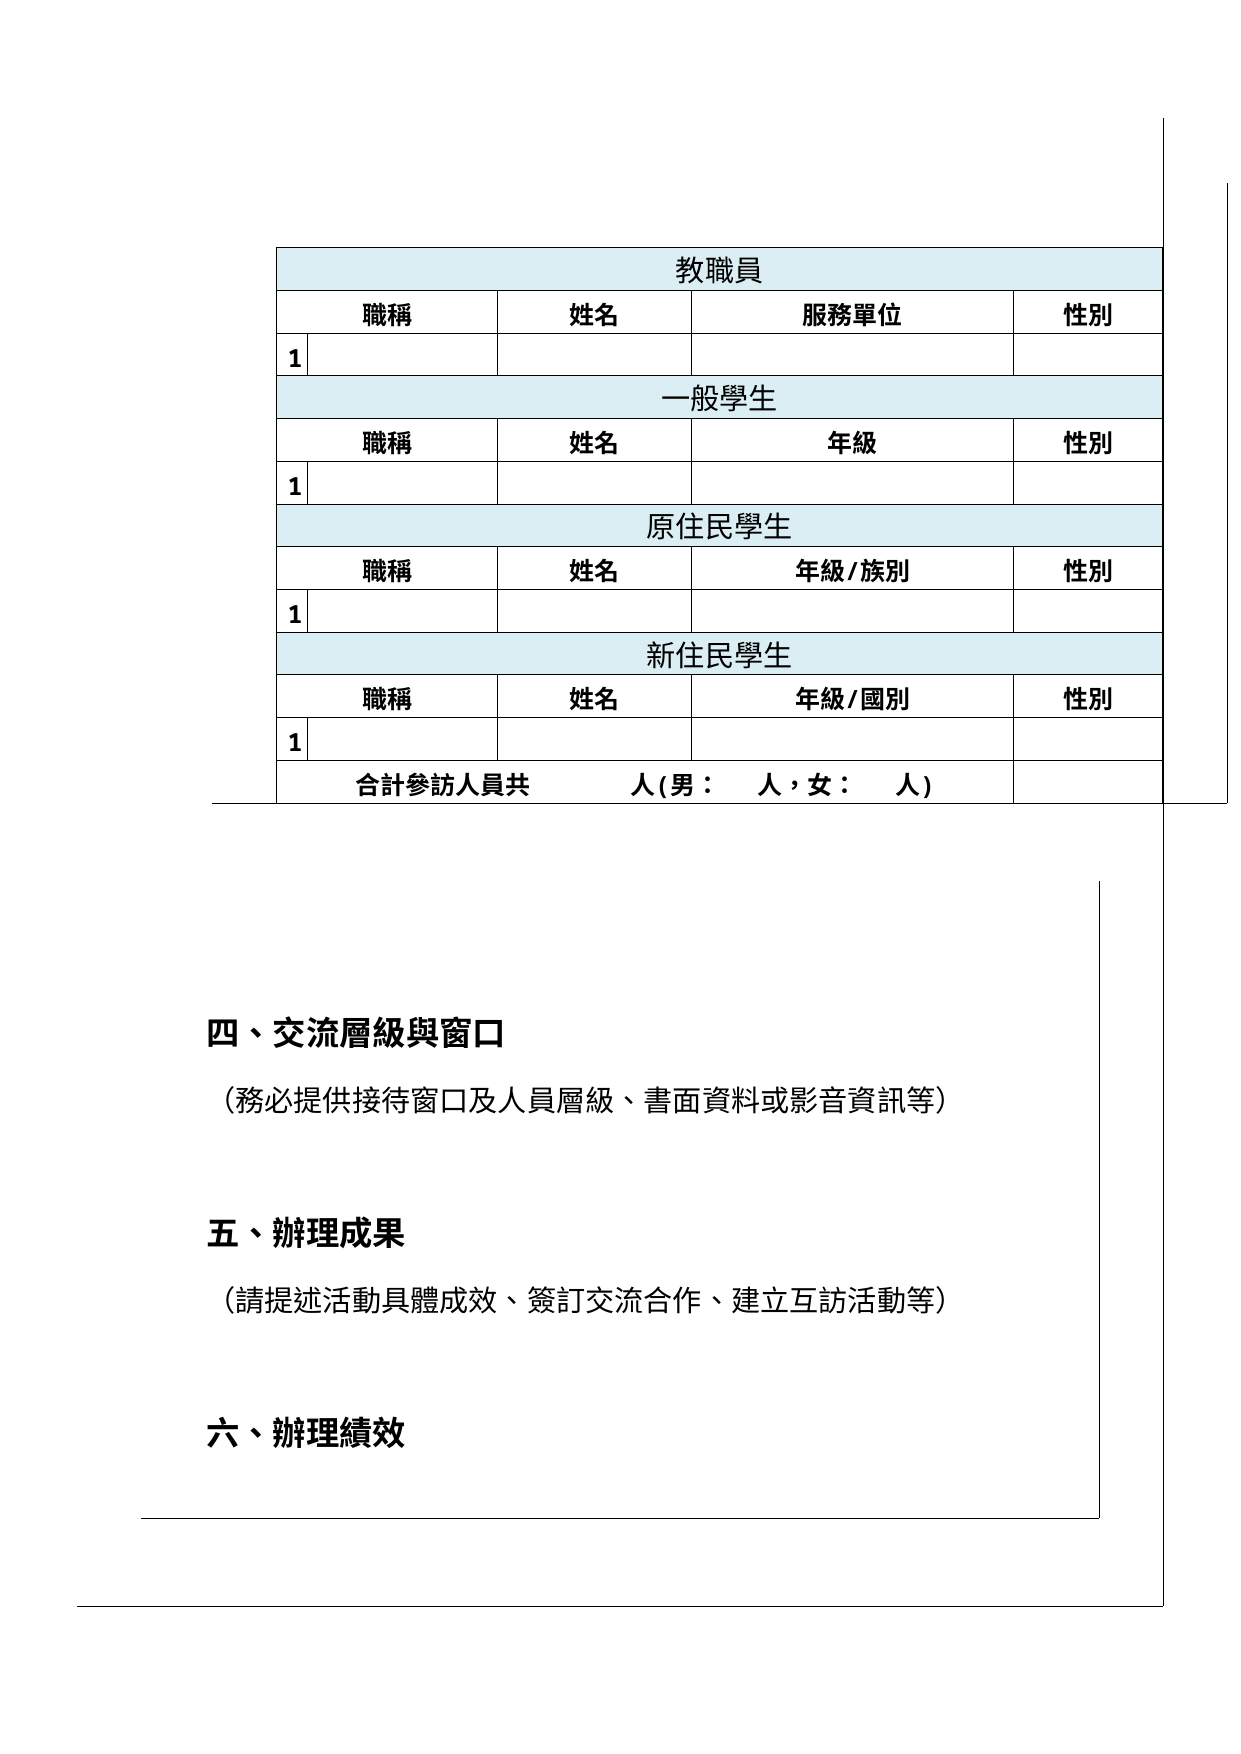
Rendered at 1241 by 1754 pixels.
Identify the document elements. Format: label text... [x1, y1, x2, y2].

table_cell [308, 718, 497, 760]
table_cell 新住民學生 [277, 633, 1162, 674]
table_cell 1 [277, 334, 307, 375]
table_cell 姓名 [498, 419, 691, 461]
table_cell [1014, 590, 1162, 632]
table_cell [308, 590, 497, 632]
table_cell 一般學生 [277, 376, 1162, 418]
table_cell [498, 590, 691, 632]
table_cell 職稱 [277, 675, 497, 717]
table_cell [498, 718, 691, 760]
table_cell [1014, 334, 1162, 375]
table_cell 性別 [1014, 547, 1162, 589]
table_cell [498, 462, 691, 503]
table_cell [1014, 761, 1162, 802]
text 五、辦理成果 [141, 1147, 1099, 1214]
table_cell [692, 334, 1013, 375]
table_cell [1014, 718, 1162, 760]
table_cell 原住民學生 [277, 505, 1162, 546]
table_cell 服務單位 [692, 291, 1013, 333]
table_header 教職員 [277, 248, 1162, 290]
table_cell 性別 [1014, 291, 1162, 333]
text 四、交流層級與窗口 [141, 947, 1099, 1014]
table_cell [308, 334, 497, 375]
table_cell 年級/國別 [692, 675, 1013, 717]
table_cell 1 [277, 718, 307, 760]
table_cell 職稱 [277, 547, 497, 589]
table_cell [692, 462, 1013, 503]
table_cell 姓名 [498, 547, 691, 589]
table_cell [692, 590, 1013, 632]
table_cell 姓名 [498, 675, 691, 717]
table_cell 1 [277, 590, 307, 632]
text 六、辦理績效 [141, 1347, 1099, 1518]
text （務必提供接待窗口及人員層級、書面資料或影音資訊等） [141, 1014, 1099, 1120]
table_cell 性別 [1014, 419, 1162, 461]
table_cell [1014, 462, 1162, 503]
table_cell [498, 334, 691, 375]
table_cell 職稱 [277, 291, 497, 333]
table_cell [308, 462, 497, 503]
table_cell 性別 [1014, 675, 1162, 717]
table_cell 年級 [692, 419, 1013, 461]
table_cell 年級/族別 [692, 547, 1013, 589]
table_cell 1 [277, 462, 307, 503]
text （請提述活動具體成效、簽訂交流合作、建立互訪活動等） [141, 1214, 1099, 1320]
table_cell 職稱 [277, 419, 497, 461]
table_cell [692, 718, 1013, 760]
table_cell 合計參訪人員共 人(男： 人，女： 人) [277, 761, 1013, 802]
table_cell 姓名 [498, 291, 691, 333]
